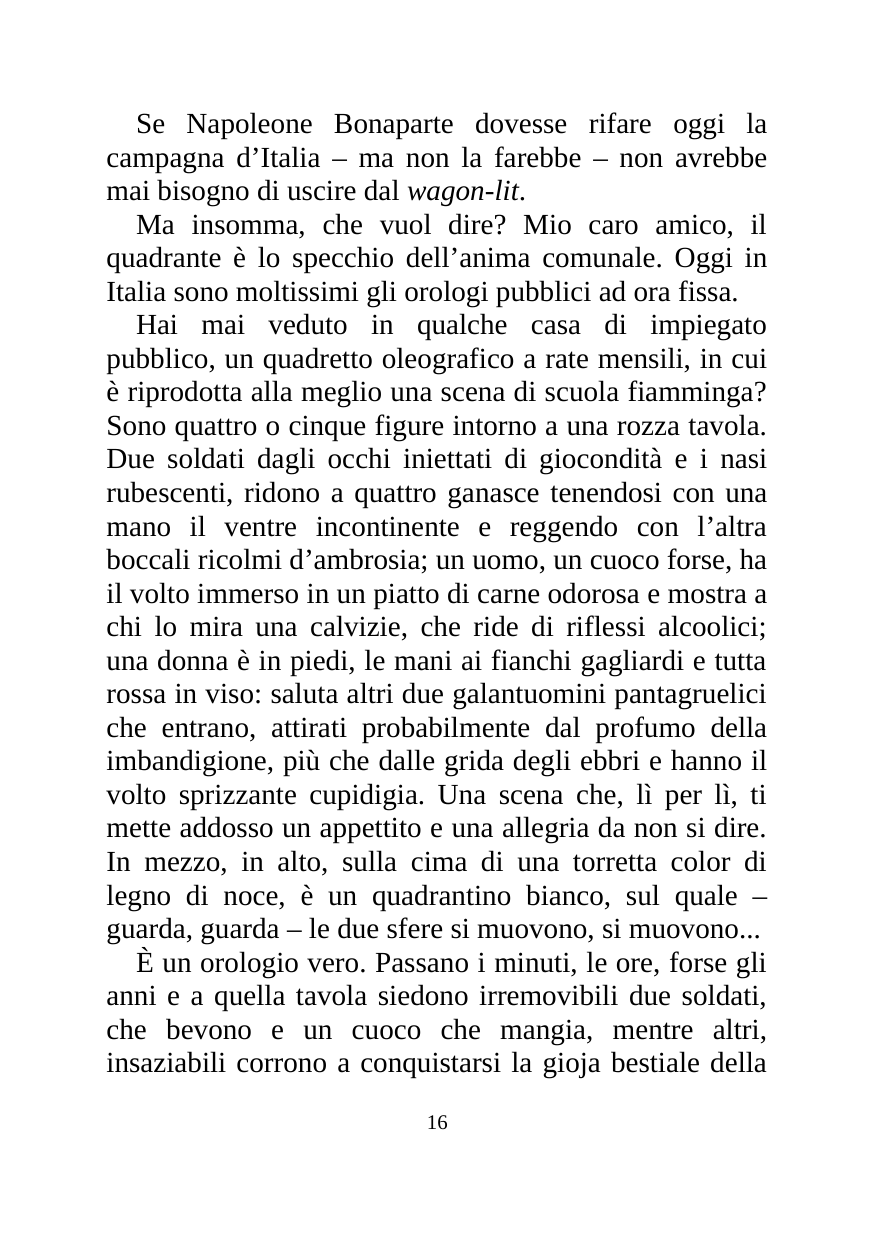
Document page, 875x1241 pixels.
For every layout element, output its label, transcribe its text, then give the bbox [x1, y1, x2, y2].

text Se Napoleone Bonaparte dovesse rifare oggi la campagna d’Italia – ma non la farebbe – non avrebbe mai bisogno di uscire dal wagon-lit. [106, 106, 768, 207]
text È un orologio vero. Passano i minuti, le ore, forse gli anni e a quella tavola siedono irremovibili due soldati, che bevono e un cuoco che mangia, mentre altri, insaziabili corrono a conquistarsi la gioja bestiale della [106, 945, 768, 1079]
text Ma insomma, che vuol dire? Mio caro amico, il quadrante è lo specchio dell’anima comunale. Oggi in Italia sono moltissimi gli orologi pubblici ad ora fissa. [106, 207, 768, 307]
text Hai mai veduto in qualche casa di impiegato pubblico, un quadretto oleografico a rate mensili, in cui è riprodotta alla meglio una scena di scuola fiamminga? Sono quattro o cinque figure intorno a una rozza tavola. Due soldati dagli occhi iniettati di giocondità e i nasi rubescenti, ridono a quattro ganasce tenendosi con una mano il ventre incontinente e reggendo con l’altra boccali ricolmi d’ambrosia; un uomo, un cuoco forse, ha il volto immerso in un piatto di carne odorosa e mostra a chi lo mira una calvizie, che ride di riflessi alcoolici; una donna è in piedi, le mani ai fianchi gagliardi e tutta rossa in viso: saluta altri due galantuomini pantagruelici che entrano, attirati probabilmente dal profumo della imbandigione, più che dalle grida degli ebbri e hanno il volto sprizzante cupidigia. Una scena che, lì per lì, ti mette addosso un appettito e una allegria da non si dire. In mezzo, in alto, sulla cima di una torretta color di legno di noce, è un quadrantino bianco, sul quale – guarda, guarda – le due sfere si muovono, si muovono... [106, 307, 768, 945]
